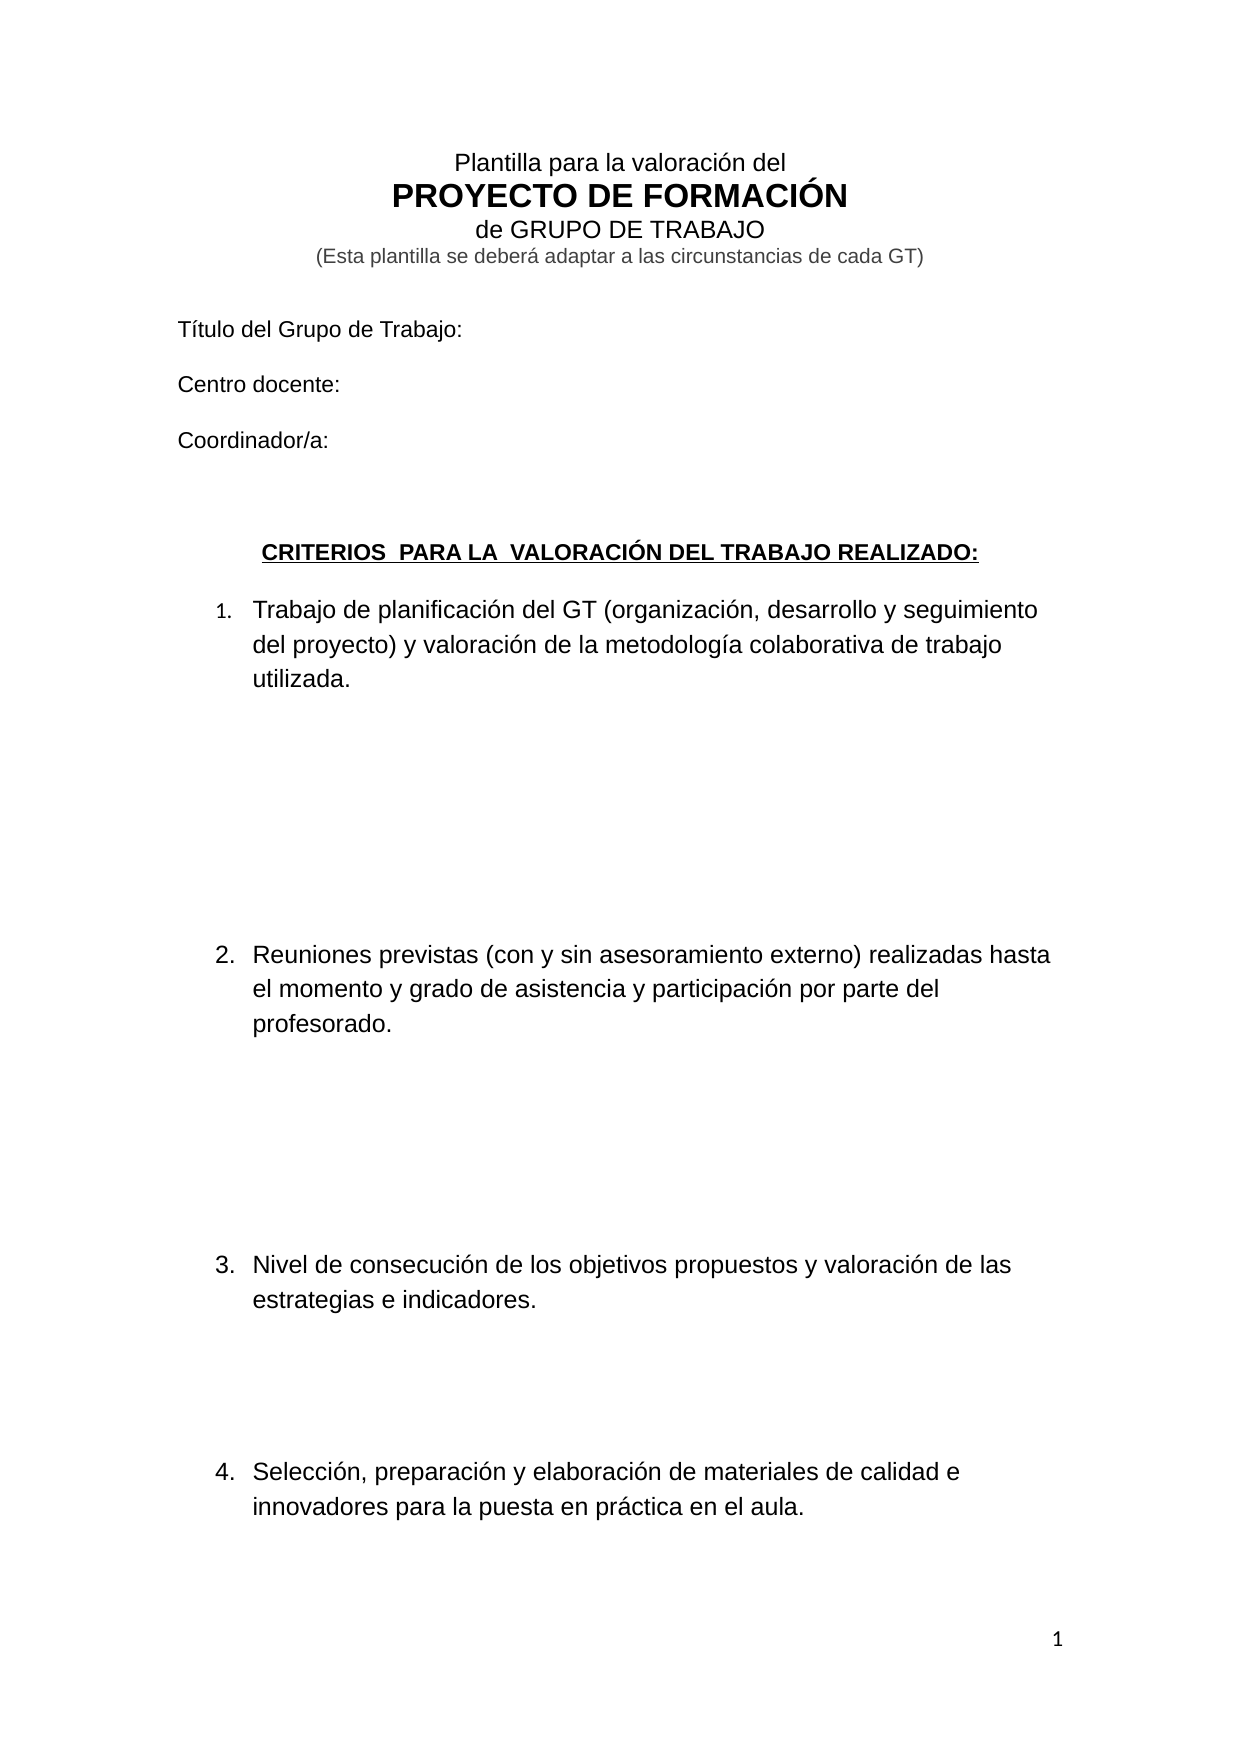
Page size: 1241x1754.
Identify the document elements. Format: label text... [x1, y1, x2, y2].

list Nivel de consecución de los objetivos propuestos y valoración de las estrategias e indicadores. [215, 1250, 1063, 1313]
list Selección, preparación y elaboración de materiales de calidad e innovadores para la puesta en práctica en el aula. [215, 1457, 1063, 1520]
text PROYECTO DE FORMACIÓN [177, 176, 1063, 215]
list Trabajo de planificación del GT (organización, desarrollo y seguimiento del proyecto) y valoración de la metodología colaborativa de trabajo utilizada. [215, 595, 1063, 693]
text (Esta plantilla se deberá adaptar a las circunstancias de cada GT) [177, 244, 1063, 268]
list Reuniones previstas (con y sin asesoramiento externo) realizadas hasta el momento y grado de asistencia y participación por parte del profesorado. [215, 940, 1063, 1038]
text de GRUPO DE TRABAJO [177, 215, 1063, 244]
text Plantilla para la valoración del [177, 148, 1063, 176]
text Título del Grupo de Trabajo: [177, 316, 1063, 342]
text CRITERIOS PARA LA VALORACIÓN DEL TRABAJO REALIZADO: [177, 539, 1063, 565]
text Centro docente: [177, 371, 1063, 398]
text Coordinador/a: [177, 427, 1063, 453]
